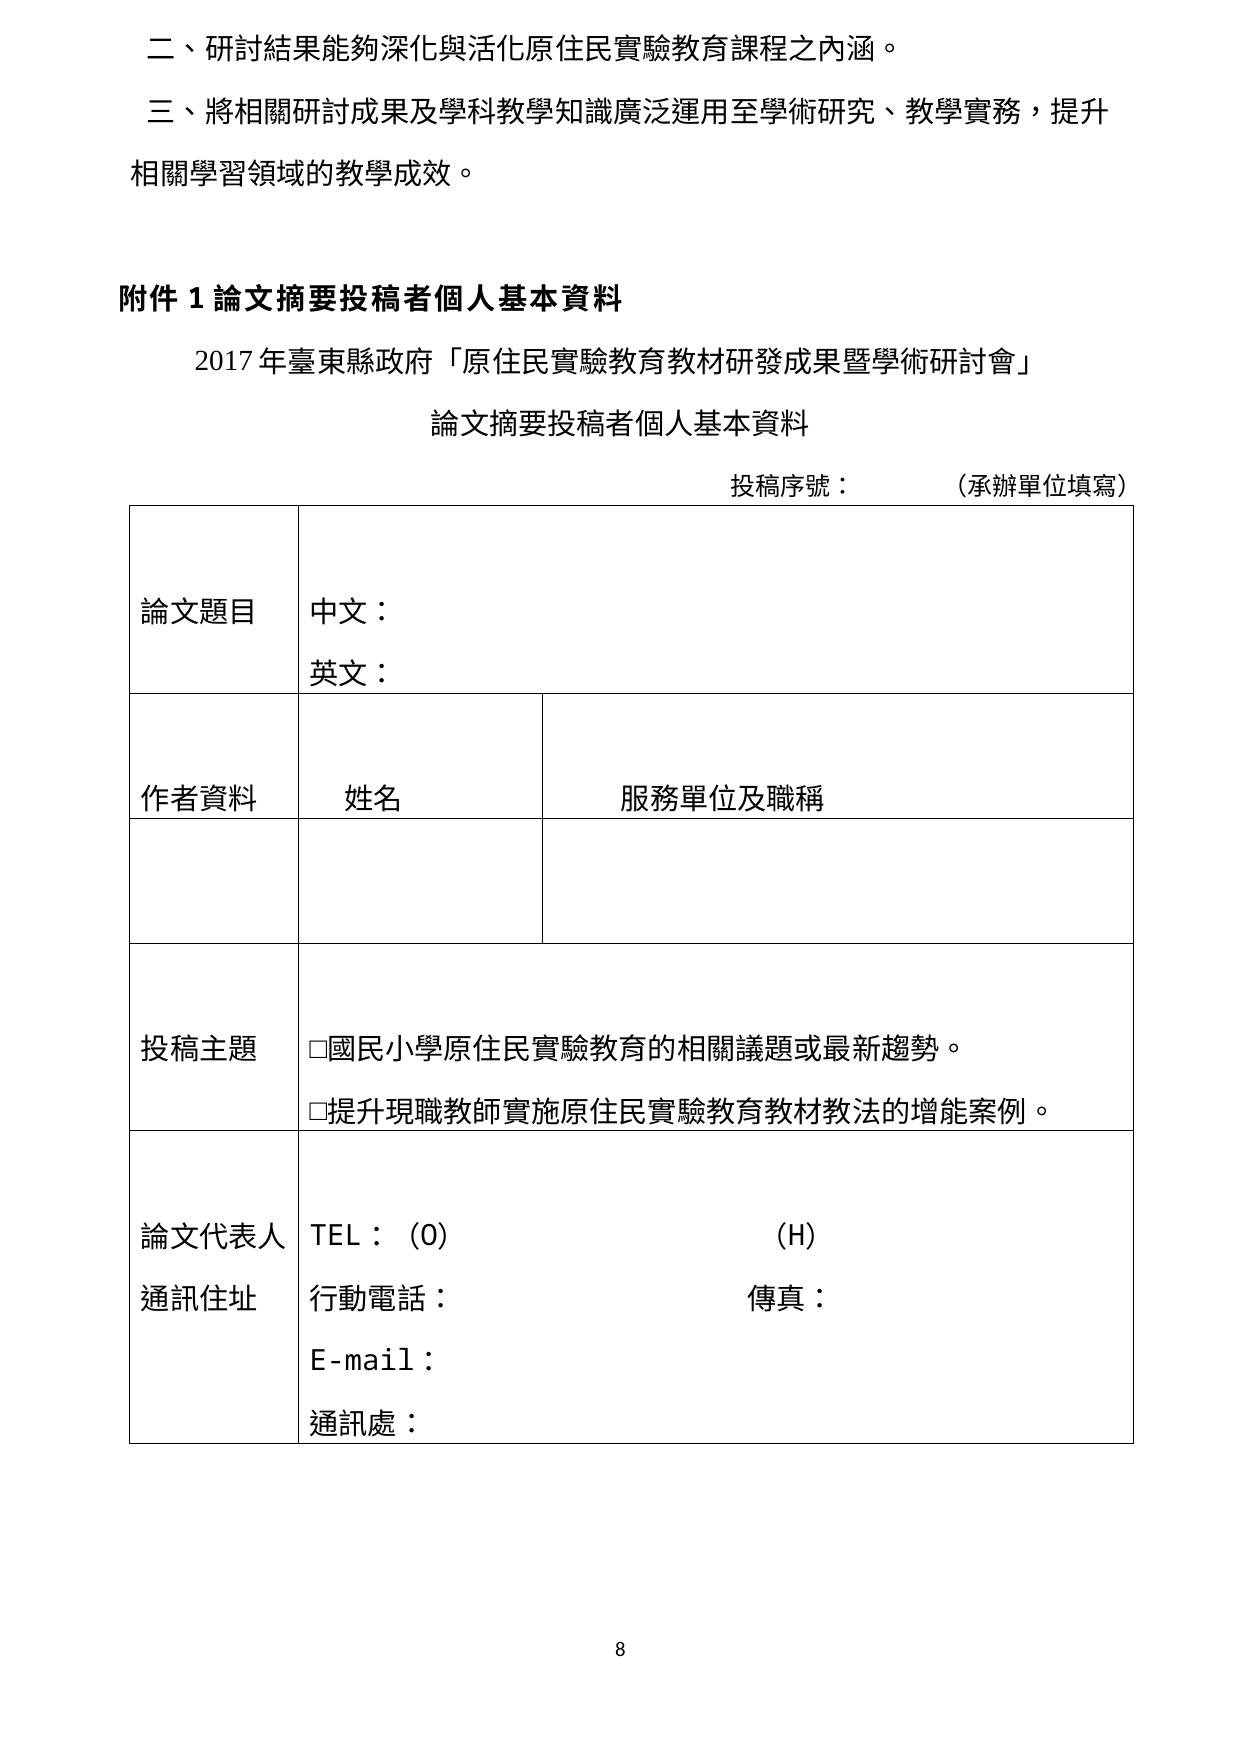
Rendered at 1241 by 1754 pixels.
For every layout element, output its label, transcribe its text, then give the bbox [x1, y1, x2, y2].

subtitle 附件1論文摘要投稿者個人基本資料 [118, 255, 1122, 318]
table_header 論文題目 [130, 506, 298, 693]
text 三、將相關研討成果及學科教學知識廣泛運用至學術研究、教學實務，提升 [146, 68, 1122, 130]
table_cell 論文代表人 通訊住址 [130, 1131, 298, 1443]
text 投稿序號： （承辦單位填寫） [118, 443, 1212, 505]
table_cell [299, 819, 542, 943]
text 相關學習領域的教學成效。 [43, 130, 1122, 193]
text 論文摘要投稿者個人基本資料 [118, 380, 1122, 443]
table_header 中文： 英文： [299, 506, 1133, 693]
table_cell TEL：（O） （H） 行動電話： 傳真： E-mail： 通訊處： [299, 1131, 1133, 1443]
table_cell 服務單位及職稱 [543, 694, 1133, 818]
table_cell [130, 819, 298, 943]
table_cell □國民小學原住民實驗教育的相關議題或最新趨勢。 □提升現職教師實施原住民實驗教育教材教法的增能案例。 [299, 944, 1133, 1130]
table_cell [543, 819, 1133, 943]
text 2017年臺東縣政府「原住民實驗教育教材研發成果暨學術研討會」 [118, 318, 1122, 380]
text 二、研討結果能夠深化與活化原住民實驗教育課程之內涵。 [146, 5, 1122, 68]
table_cell 投稿主題 [130, 944, 298, 1130]
table_cell 作者資料 [130, 694, 298, 818]
table_cell 姓名 [299, 694, 542, 818]
